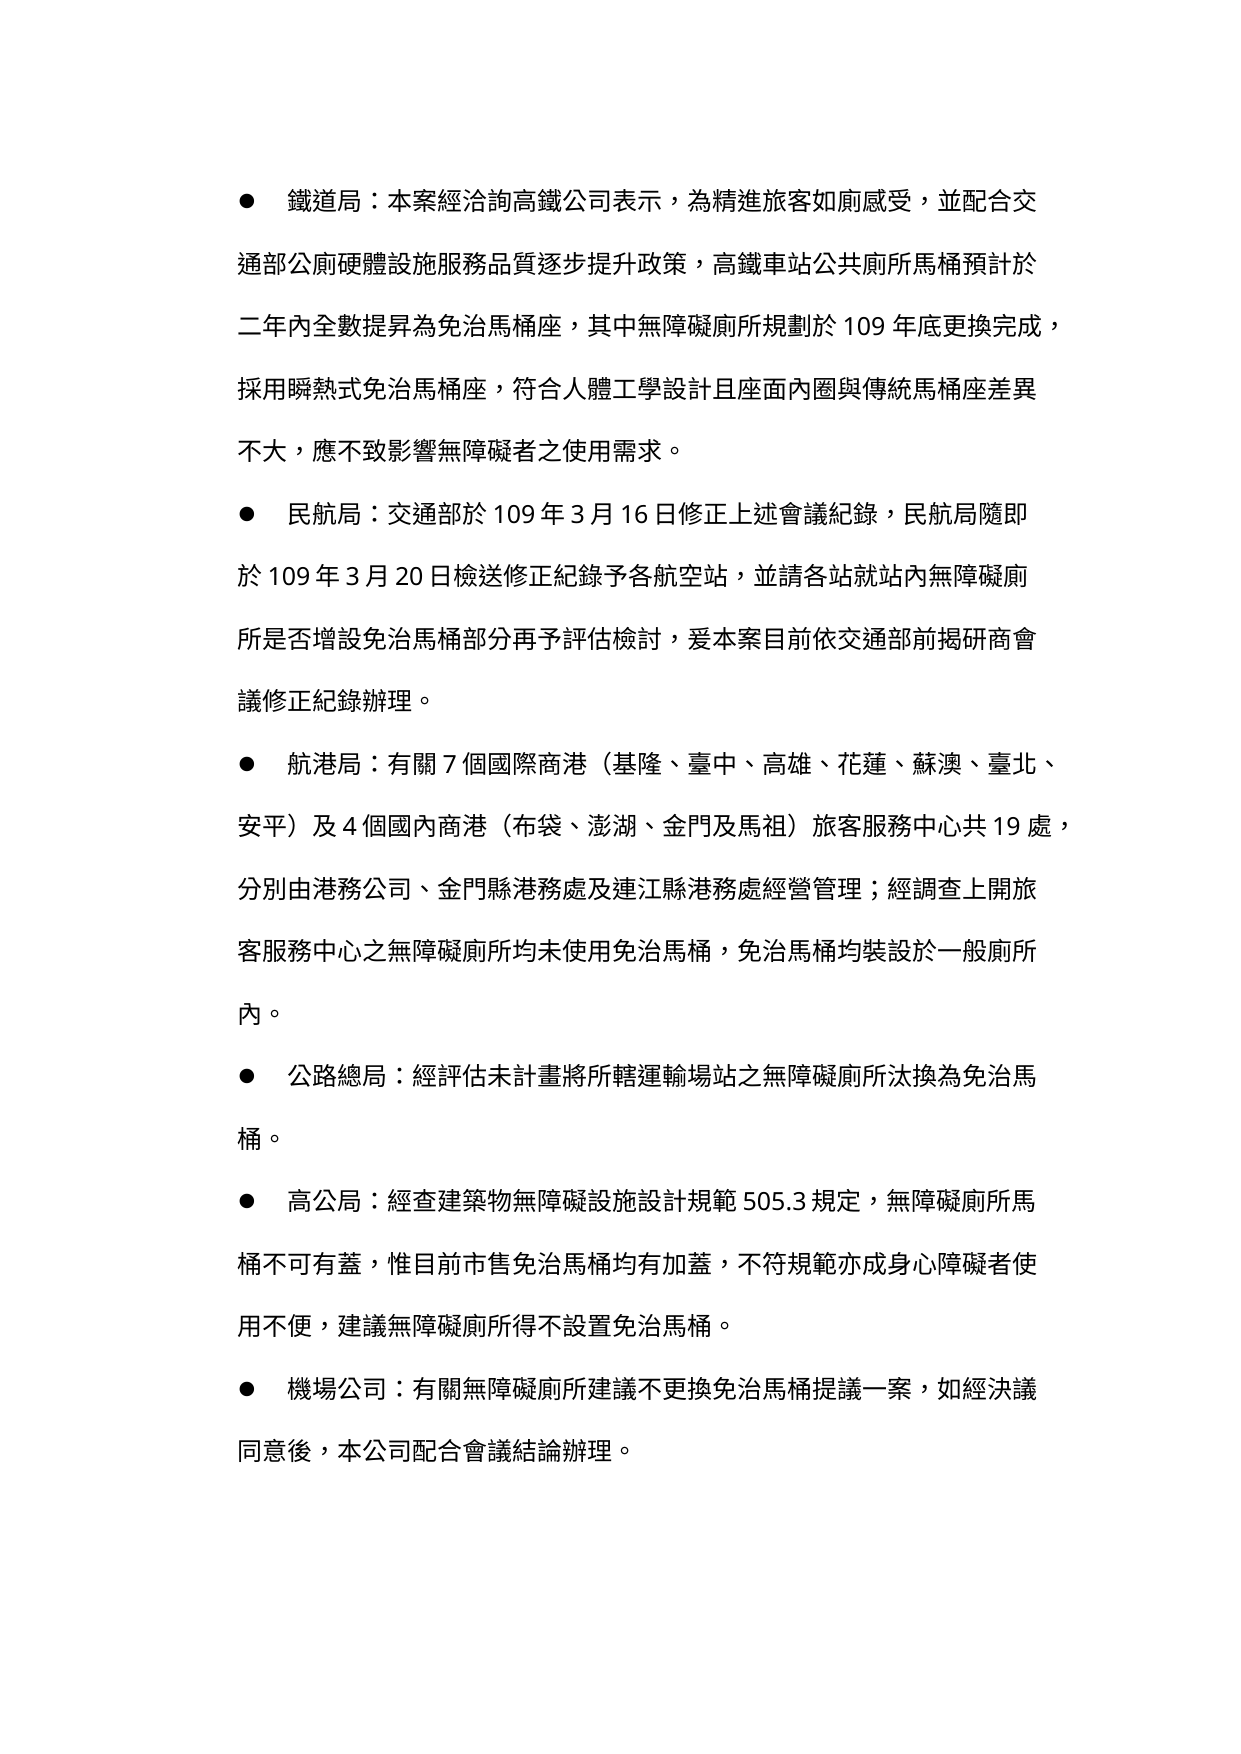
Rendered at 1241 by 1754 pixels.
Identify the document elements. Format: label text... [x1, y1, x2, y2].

list 機場公司：有關無障礙廁所建議不更換免治馬桶提議一案，如經決議同意後，本公司配合會議結論辦理。 [237, 1346, 1053, 1471]
list 民航局：交通部於109年3月16日修正上述會議紀錄，民航局隨即於109年3月20日檢送修正紀錄予各航空站，並請各站就站內無障礙廁所是否增設免治馬桶部分再予評估檢討，爰本案目前依交通部前揭研商會議修正紀錄辦理。 [237, 471, 1053, 721]
list 高公局：經查建築物無障礙設施設計規範505.3規定，無障礙廁所馬桶不可有蓋，惟目前市售免治馬桶均有加蓋，不符規範亦成身心障礙者使用不便，建議無障礙廁所得不設置免治馬桶。 [237, 1158, 1053, 1346]
list 公路總局：經評估未計畫將所轄運輸場站之無障礙廁所汰換為免治馬桶。 [237, 1033, 1053, 1158]
list 航港局：有關7個國際商港（基隆、臺中、高雄、花蓮、蘇澳、臺北、安平）及4個國內商港（布袋、澎湖、金門及馬祖）旅客服務中心共19 處，分別由港務公司、金門縣港務處及連江縣港務處經營管理；經調查上開旅客服務中心之無障礙廁所均未使用免治馬桶，免治馬桶均裝設於一般廁所內。 [237, 721, 1053, 1033]
list 鐵道局：本案經洽詢高鐵公司表示，為精進旅客如廁感受，並配合交通部公廁硬體設施服務品質逐步提升政策，高鐵車站公共廁所馬桶預計於二年內全數提昇為免治馬桶座，其中無障礙廁所規劃於109 年底更換完成，採用瞬熱式免治馬桶座，符合人體工學設計且座面內圈與傳統馬桶座差異不大，應不致影響無障礙者之使用需求。 [237, 158, 1053, 471]
